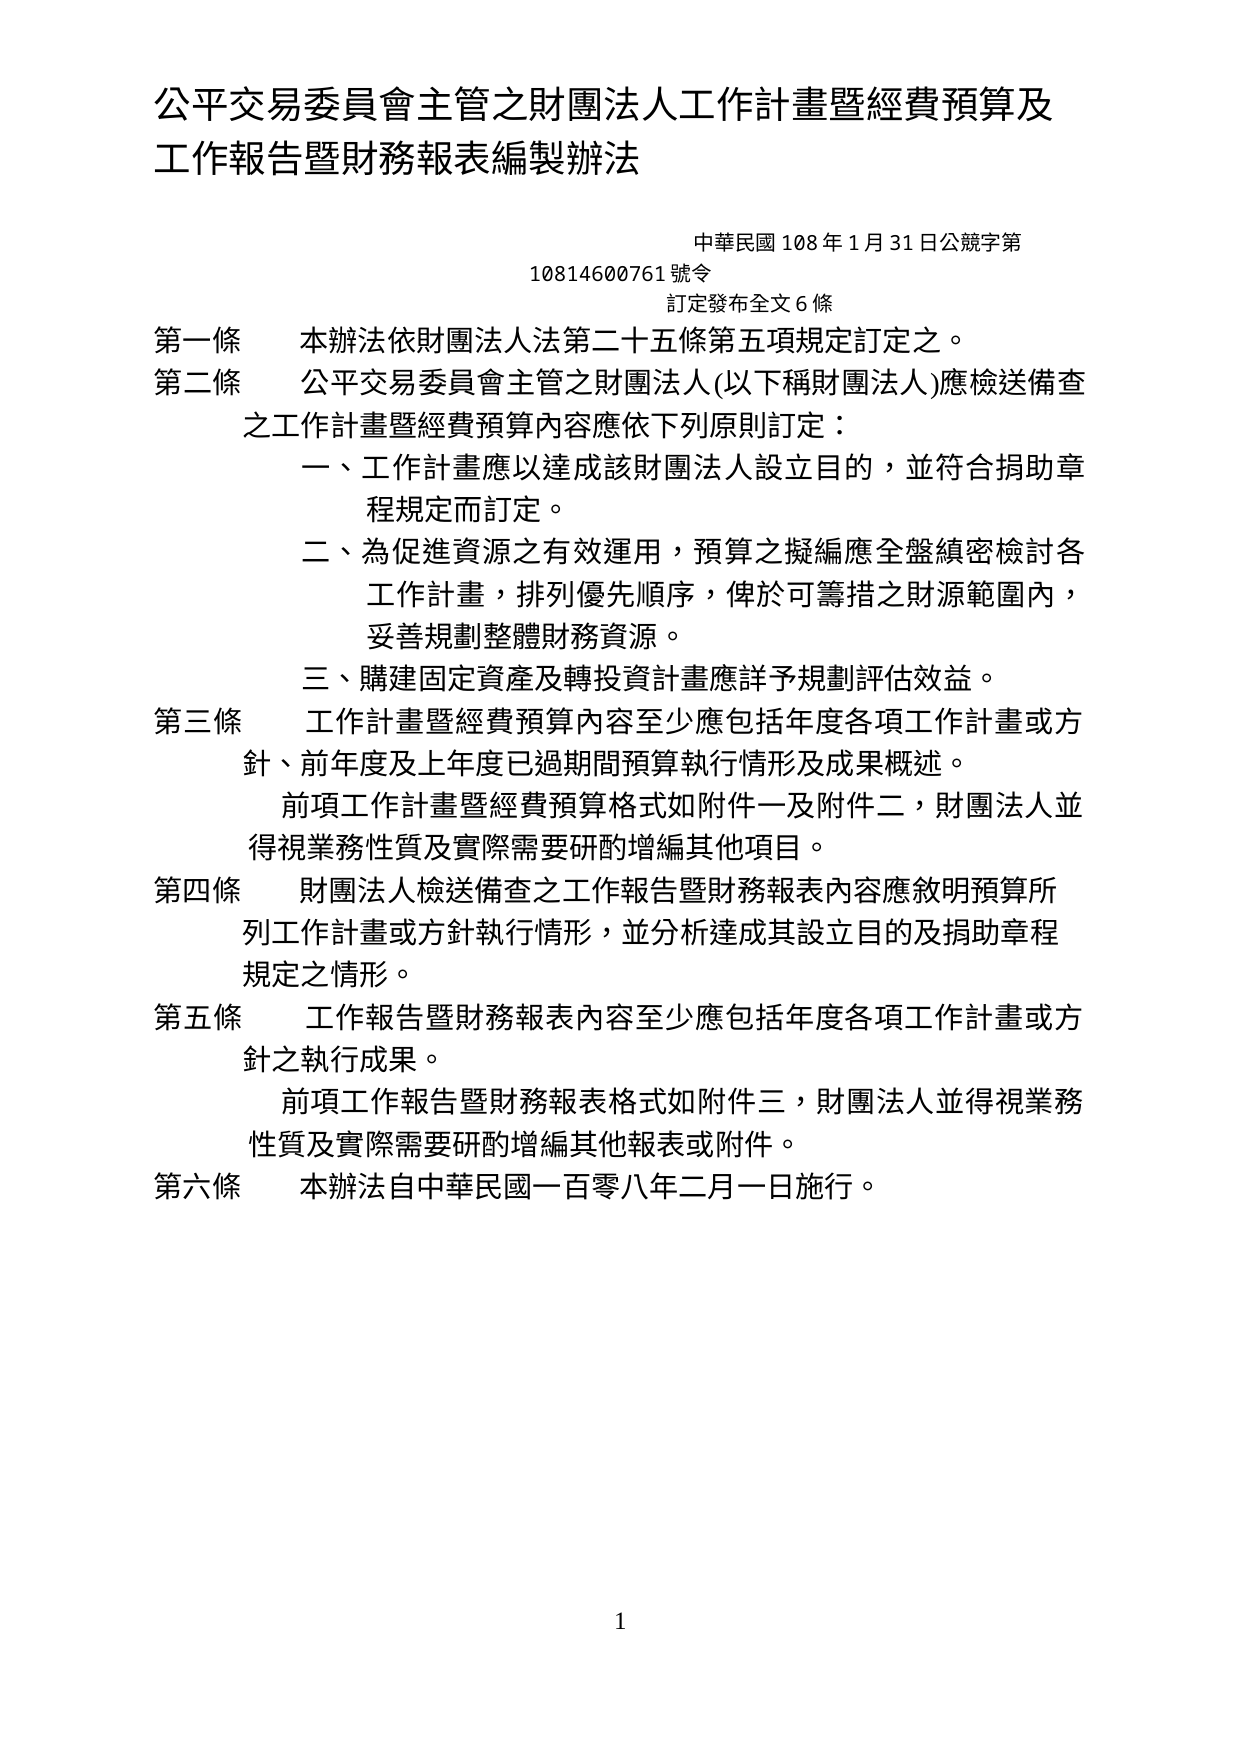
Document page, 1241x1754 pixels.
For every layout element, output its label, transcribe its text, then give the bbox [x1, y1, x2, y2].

text 訂定發布全文6條 [153, 287, 1087, 318]
text 一、工作計畫應以達成該財團法人設立目的，並符合捐助章程規定而訂定。 [301, 444, 1087, 529]
text 第四條 財團法人檢送備查之工作報告暨財務報表內容應敘明預算所列工作計畫或方針執行情形，並分析達成其設立目的及捐助章程規定之情形。 [153, 867, 1087, 994]
text 二、為促進資源之有效運用，預算之擬編應全盤縝密檢討各工作計畫，排列優先順序，俾於可籌措之財源範圍內，妥善規劃整體財務資源。 [301, 529, 1087, 656]
text 公平交易委員會主管之財團法人工作計畫暨經費預算及工作報告暨財務報表編製辦法 [153, 75, 1087, 183]
text 第六條 本辦法自中華民國一百零八年二月一日施行。 [153, 1163, 1087, 1206]
text 第一條 本辦法依財團法人法第二十五條第五項規定訂定之。 [153, 318, 1087, 360]
text 第三條 工作計畫暨經費預算內容至少應包括年度各項工作計畫或方針、前年度及上年度已過期間預算執行情形及成果概述。 [153, 698, 1087, 783]
text 三、購建固定資產及轉投資計畫應詳予規劃評估效益。 [301, 656, 1087, 698]
text 前項工作報告暨財務報表格式如附件三，財團法人並得視業務性質及實際需要研酌增編其他報表或附件。 [248, 1079, 1087, 1163]
text 第二條 公平交易委員會主管之財團法人(以下稱財團法人)應檢送備查之工作計畫暨經費預算內容應依下列原則訂定： [153, 360, 1087, 444]
text 前項工作計畫暨經費預算格式如附件一及附件二，財團法人並得視業務性質及實際需要研酌增編其他項目。 [248, 783, 1087, 867]
text 第五條 工作報告暨財務報表內容至少應包括年度各項工作計畫或方針之執行成果。 [153, 994, 1087, 1079]
text 中華民國108年1月31日公競字第10814600761號令 [153, 227, 1087, 287]
